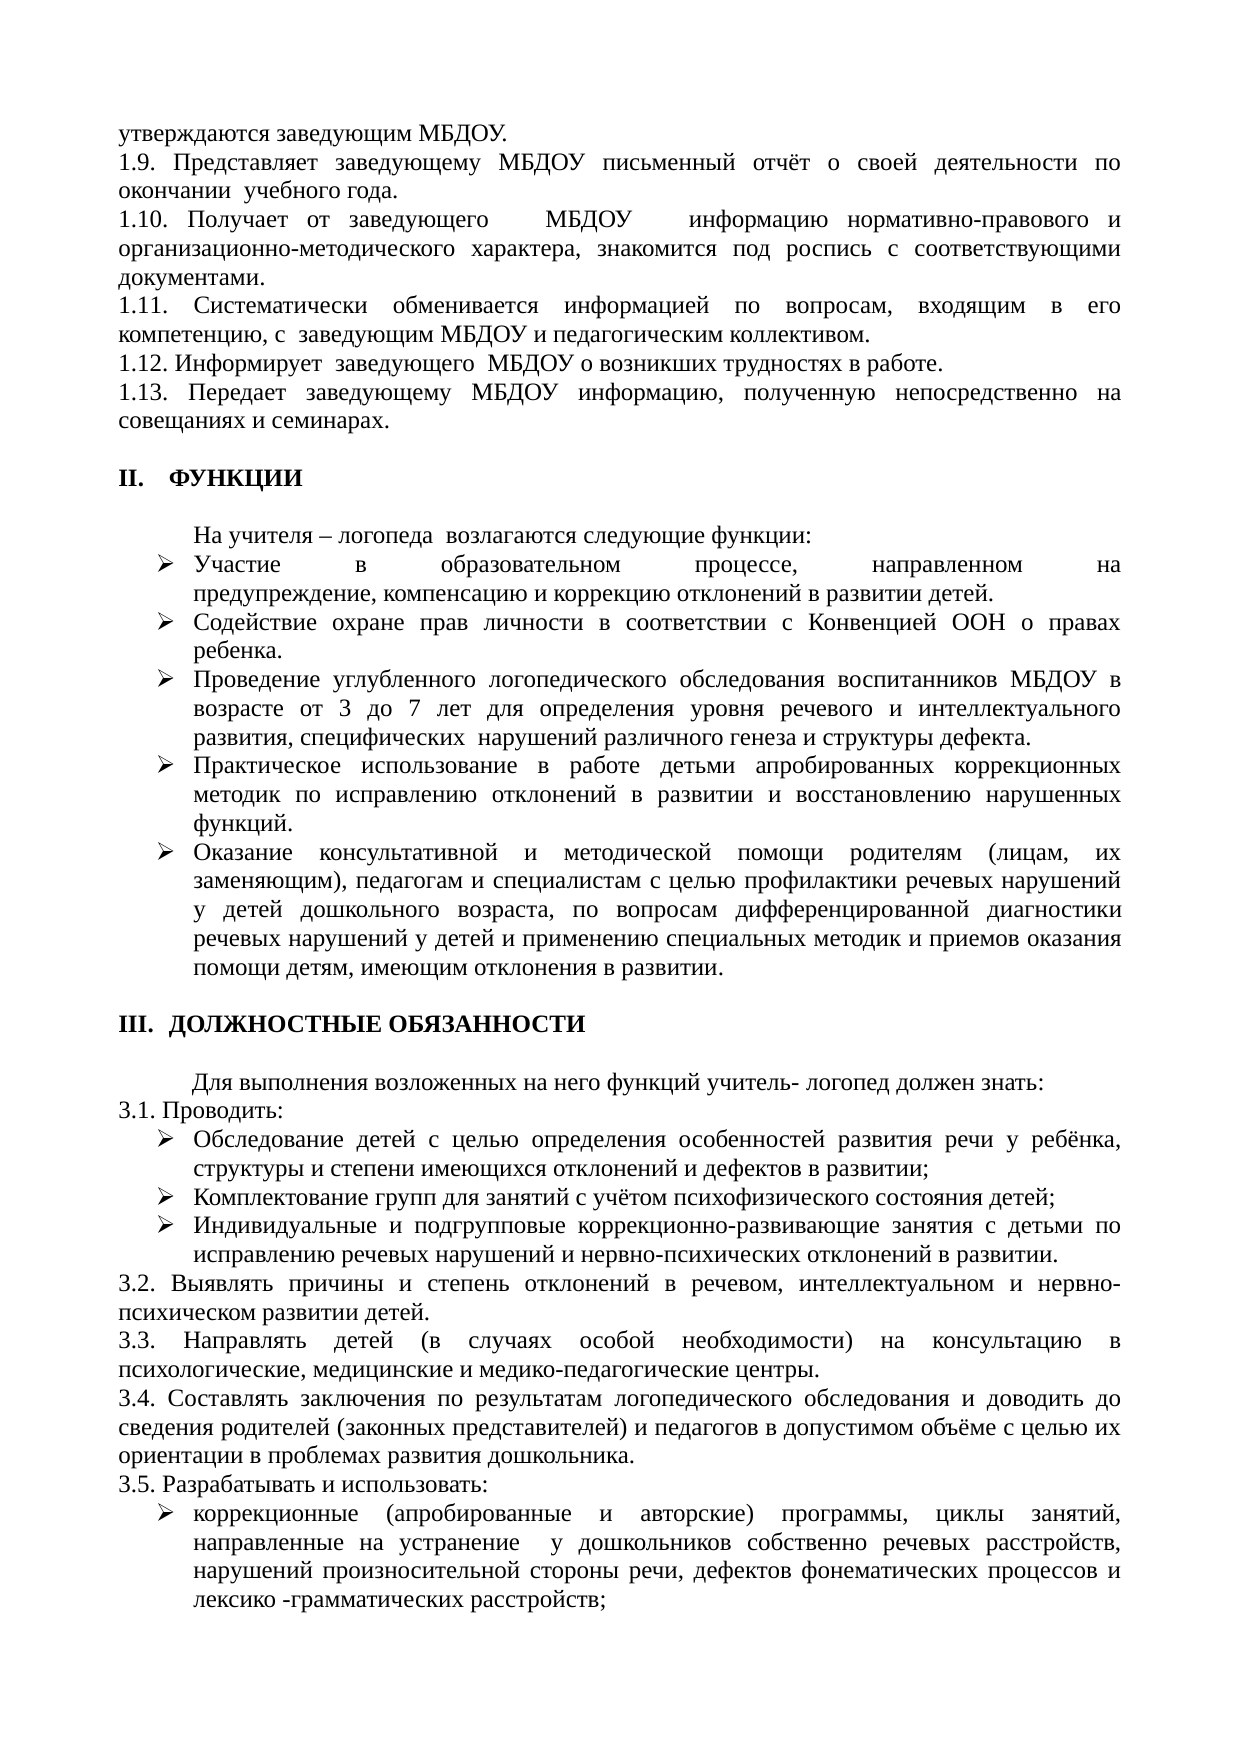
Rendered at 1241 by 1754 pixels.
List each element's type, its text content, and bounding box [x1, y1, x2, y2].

text 1.11. Систематически обменивается информацией по вопросам, входящим в его компетенцию, с заведующим МБДОУ и педагогическим коллективом. [118, 291, 1122, 348]
text На учителя – логопеда возлагаются следующие функции: [118, 521, 1122, 549]
text 3.2. Выявлять причины и степень отклонений в речевом, интеллектуальном и нервно-психическом развитии детей. [118, 1268, 1122, 1326]
text 3.3. Направлять детей (в случаях особой необходимости) на консультацию в психологические, медицинские и медико-педагогические центры. [118, 1326, 1122, 1383]
list коррекционные (апробированные и авторские) программы, циклы занятий, направленные на устранение у дошкольников собственно речевых расстройств, нарушений произносительной стороны речи, дефектов фонематических процессов и лексико -грамматических расстройств; [156, 1498, 1122, 1613]
text Для выполнения возложенных на него функций учитель- логопед должен знать: [118, 1067, 1122, 1096]
list Практическое использование в работе детьми апробированных коррекционных методик по исправлению отклонений в развитии и восстановлению нарушенных функций. [156, 751, 1122, 837]
list Комплектование групп для занятий с учётом психофизического состояния детей; [156, 1182, 1122, 1211]
text 3.1. Проводить: [118, 1096, 1122, 1124]
text утверждаются заведующим МБДОУ. [118, 118, 1122, 147]
text 1.10. Получает от заведующего МБДОУ информацию нормативно-правового и организационно-методического характера, знакомится под роспись с соответствующими документами. [118, 204, 1122, 291]
text 1.13. Передает заведующему МБДОУ информацию, полученную непосредственно на совещаниях и семинарах. [118, 377, 1122, 434]
text 1.12. Информирует заведующего МБДОУ о возникших трудностях в работе. [118, 348, 1122, 377]
text 1.9. Представляет заведующему МБДОУ письменный отчёт о своей деятельности по окончании учебного года. [118, 147, 1122, 204]
text III. ДОЛЖНОСТНЫЕ ОБЯЗАННОСТИ [118, 1009, 1135, 1038]
list Индивидуальные и подгрупповые коррекционно-развивающие занятия с детьми по исправлению речевых нарушений и нервно-психических отклонений в развитии. [156, 1211, 1122, 1268]
list Проведение углубленного логопедического обследования воспитанников МБДОУ в возрасте от 3 до 7 лет для определения уровня речевого и интеллектуального развития, специфических нарушений различного генеза и структуры дефекта. [156, 664, 1122, 751]
text II. ФУНКЦИИ [118, 463, 1135, 492]
list Содействие охране прав личности в соответствии с Конвенцией ООН о правах ребенка. [156, 607, 1122, 664]
text 3.4. Составлять заключения по результатам логопедического обследования и доводить до сведения родителей (законных представителей) и педагогов в допустимом объёме с целью их ориентации в проблемах развития дошкольника. [118, 1383, 1122, 1469]
list Участие в образовательном процессе, направленном на предупреждение, компенсацию и коррекцию отклонений в развитии детей. [156, 549, 1122, 607]
list Оказание консультативной и методической помощи родителям (лицам, их заменяющим), педагогам и специалистам с целью профилактики речевых нарушений у де­тей дошкольного возраста, по вопросам дифференциро­ванной диагностики речевых нарушений у детей и при­менению специальных методик и приемов оказания по­мощи детям, имеющим отклонения в развитии. [156, 837, 1122, 981]
list Обследование детей с целью определения особенностей развития речи у ребёнка, структуры и степени имеющихся отклонений и дефектов в развитии; [156, 1124, 1122, 1182]
text 3.5. Разрабатывать и использовать: [118, 1469, 1122, 1498]
